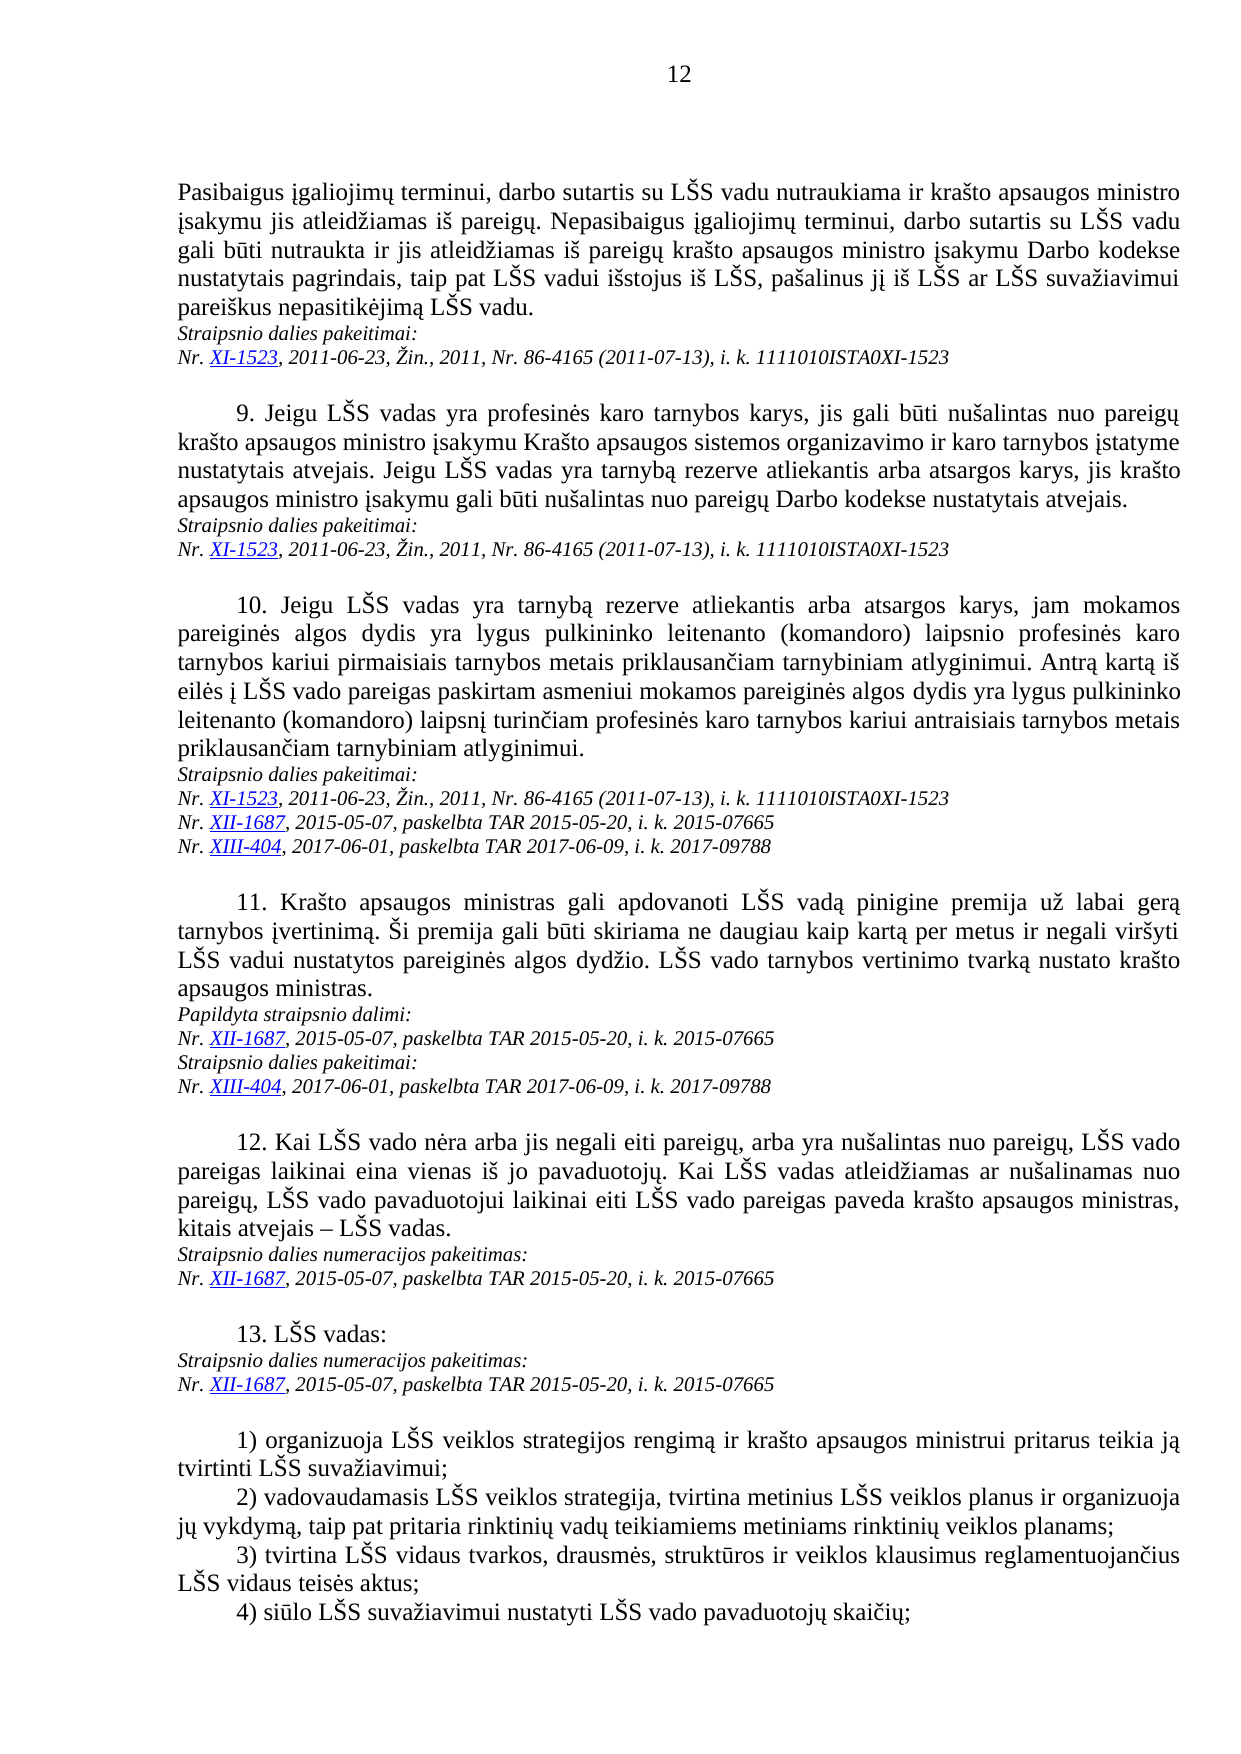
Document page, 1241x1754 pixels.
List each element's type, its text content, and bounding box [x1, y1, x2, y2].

text 12. Kai LŠS vado nėra arba jis negali eiti pareigų, arba yra nušalintas nuo pareigų, LŠS vado pareigas laikinai eina vienas iš jo pavaduotojų. Kai LŠS vadas atleidžiamas ar nušalinamas nuo pareigų, LŠS vado pavaduotojui laikinai eiti LŠS vado pareigas paveda krašto apsaugos ministras, kitais atvejais – LŠS vadas. [177, 1127, 1181, 1242]
text Nr. XI-1523, 2011-06-23, Žin., 2011, Nr. 86-4165 (2011-07-13), i. k. 1111010ISTA0XI-1523 [177, 345, 1181, 369]
text 1) organizuoja LŠS veiklos strategijos rengimą ir krašto apsaugos ministrui pritarus teikia ją tvirtinti LŠS suvažiavimui; [177, 1425, 1181, 1482]
text Straipsnio dalies numeracijos pakeitimas: [177, 1348, 1181, 1372]
text Nr. XII-1687, 2015-05-07, paskelbta TAR 2015-05-20, i. k. 2015-07665 [177, 1372, 1181, 1396]
text 13. LŠS vadas: [177, 1319, 1181, 1348]
text Straipsnio dalies pakeitimai: [177, 762, 1181, 786]
text 3) tvirtina LŠS vidaus tvarkos, drausmės, struktūros ir veiklos klausimus reglamentuojančius LŠS vidaus teisės aktus; [177, 1540, 1181, 1597]
text Papildyta straipsnio dalimi: [177, 1002, 1181, 1026]
text Nr. XII-1687, 2015-05-07, paskelbta TAR 2015-05-20, i. k. 2015-07665 [177, 1026, 1181, 1050]
text Nr. XII-1687, 2015-05-07, paskelbta TAR 2015-05-20, i. k. 2015-07665 [177, 810, 1181, 834]
text Straipsnio dalies pakeitimai: [177, 321, 1181, 345]
text 2) vadovaudamasis LŠS veiklos strategija, tvirtina metinius LŠS veiklos planus ir organizuoja jų vykdymą, taip pat pritaria rinktinių vadų teikiamiems metiniams rinktinių veiklos planams; [177, 1482, 1181, 1540]
text 9. Jeigu LŠS vadas yra profesinės karo tarnybos karys, jis gali būti nušalintas nuo pareigų krašto apsaugos ministro įsakymu Krašto apsaugos sistemos organizavimo ir karo tarnybos įstatyme nustatytais atvejais. Jeigu LŠS vadas yra tarnybą rezerve atliekantis arba atsargos karys, jis krašto apsaugos ministro įsakymu gali būti nušalintas nuo pareigų Darbo kodekse nustatytais atvejais. [177, 398, 1181, 513]
text 10. Jeigu LŠS vadas yra tarnybą rezerve atliekantis arba atsargos karys, jam mokamos pareiginės algos dydis yra lygus pulkininko leitenanto (komandoro) laipsnio profesinės karo tarnybos kariui pirmaisiais tarnybos metais priklausančiam tarnybiniam atlyginimui. Antrą kartą iš eilės į LŠS vado pareigas paskirtam asmeniui mokamos pareiginės algos dydis yra lygus pulkininko leitenanto (komandoro) laipsnį turinčiam profesinės karo tarnybos kariui antraisiais tarnybos metais priklausančiam tarnybiniam atlyginimui. [177, 590, 1181, 762]
text Straipsnio dalies pakeitimai: [177, 1050, 1181, 1074]
text Straipsnio dalies pakeitimai: [177, 513, 1181, 537]
text Nr. XI-1523, 2011-06-23, Žin., 2011, Nr. 86-4165 (2011-07-13), i. k. 1111010ISTA0XI-1523 [177, 786, 1181, 810]
text 4) siūlo LŠS suvažiavimui nustatyti LŠS vado pavaduotojų skaičių; [177, 1597, 1181, 1626]
text Nr. XII-1687, 2015-05-07, paskelbta TAR 2015-05-20, i. k. 2015-07665 [177, 1266, 1181, 1290]
text Nr. XIII-404, 2017-06-01, paskelbta TAR 2017-06-09, i. k. 2017-09788 [177, 834, 1181, 858]
text Pasibaigus įgaliojimų terminui, darbo sutartis su LŠS vadu nutraukiama ir krašto apsaugos ministro įsakymu jis atleidžiamas iš pareigų. Nepasibaigus įgaliojimų terminui, darbo sutartis su LŠS vadu gali būti nutraukta ir jis atleidžiamas iš pareigų krašto apsaugos ministro įsakymu Darbo kodekse nustatytais pagrindais, taip pat LŠS vadui išstojus iš LŠS, pašalinus jį iš LŠS ar LŠS suvažiavimui pareiškus nepasitikėjimą LŠS vadu. [177, 177, 1181, 321]
text Straipsnio dalies numeracijos pakeitimas: [177, 1242, 1181, 1266]
text 11. Krašto apsaugos ministras gali apdovanoti LŠS vadą pinigine premija už labai gerą tarnybos įvertinimą. Ši premija gali būti skiriama ne daugiau kaip kartą per metus ir negali viršyti LŠS vadui nustatytos pareiginės algos dydžio. LŠS vado tarnybos vertinimo tvarką nustato krašto apsaugos ministras. [177, 887, 1181, 1002]
text Nr. XI-1523, 2011-06-23, Žin., 2011, Nr. 86-4165 (2011-07-13), i. k. 1111010ISTA0XI-1523 [177, 537, 1181, 561]
text Nr. XIII-404, 2017-06-01, paskelbta TAR 2017-06-09, i. k. 2017-09788 [177, 1074, 1181, 1098]
